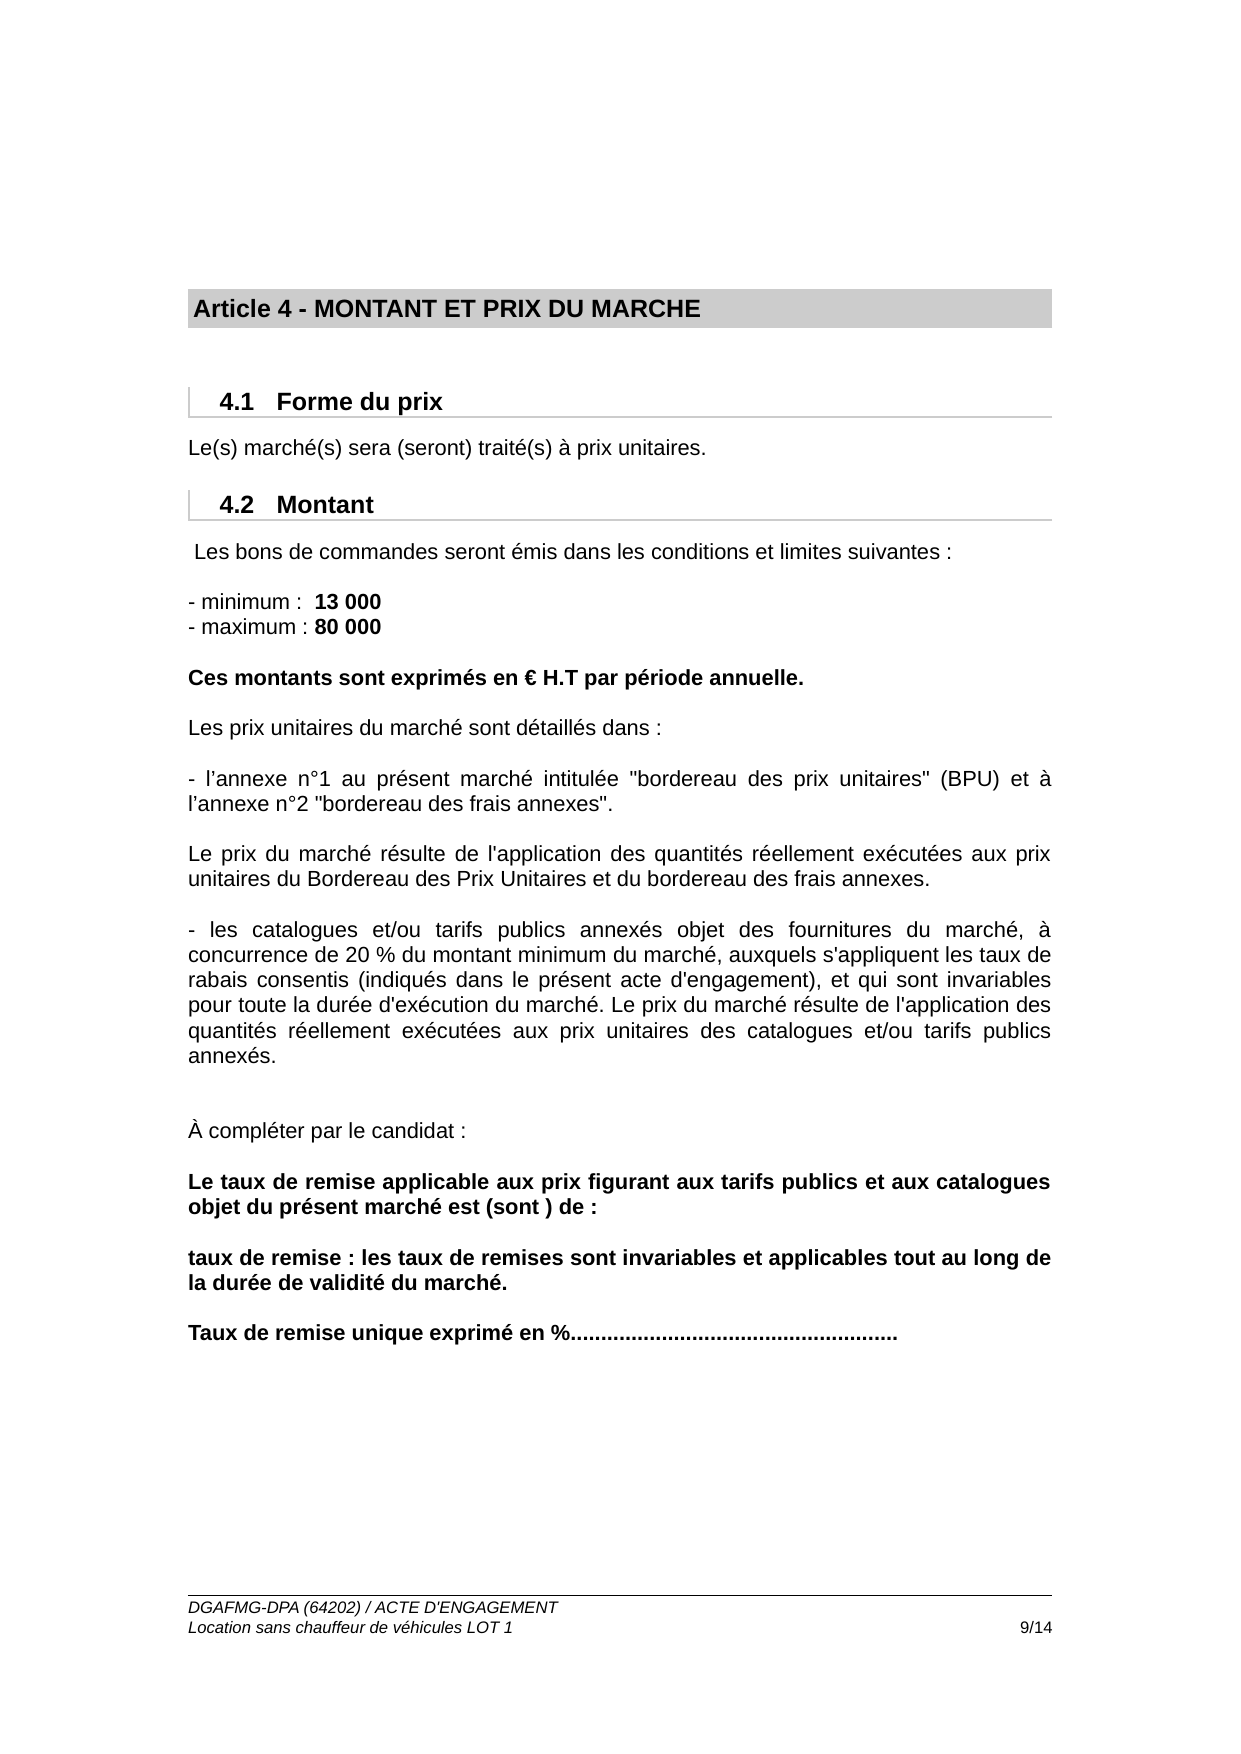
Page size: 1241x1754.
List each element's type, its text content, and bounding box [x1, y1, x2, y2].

text Ces montants sont exprimés en € H.T par période annuelle. [188, 664, 1052, 690]
text Le taux de remise applicable aux prix figurant aux tarifs publics et aux catalogues objet du présent marché est (sont ) de : [188, 1169, 1052, 1219]
subtitle Montant [190, 490, 1052, 519]
text Le prix du marché résulte de l'application des quantités réellement exécutées aux prix unitaires du Bordereau des Prix Unitaires et du bordereau des frais annexes. [188, 841, 1052, 891]
text À compléter par le candidat : [188, 1118, 1052, 1143]
text Le(s) marché(s) sera (seront) traité(s) à prix unitaires. [188, 435, 1052, 461]
text - minimum : 13 000 [188, 589, 1052, 614]
text - l’annexe n°1 au présent marché intitulée "bordereau des prix unitaires" (BPU) et à l’annexe n°2 "bordereau des frais annexes". [188, 765, 1052, 816]
subtitle MONTANT ET PRIX DU MARCHE [190, 291, 1050, 326]
text Les bons de commandes seront émis dans les conditions et limites suivantes : [188, 538, 1052, 564]
subtitle Forme du prix [190, 387, 1052, 416]
text Les prix unitaires du marché sont détaillés dans : [188, 715, 1052, 740]
text - maximum : 80 000 [188, 614, 1052, 639]
text - les catalogues et/ou tarifs publics annexés objet des fournitures du marché, à concurrence de 20 % du montant minimum du marché, auxquels s'appliquent les taux de rabais consentis (indiqués dans le présent acte d'engagement), et qui sont invariables pour toute la durée d'exécution du marché. Le prix du marché résulte de l'application des quantités réellement exécutées aux prix unitaires des catalogues et/ou tarifs publics annexés. [188, 917, 1052, 1068]
text Taux de remise unique exprimé en %...................................................... [188, 1320, 1052, 1345]
text taux de remise : les taux de remises sont invariables et applicables tout au long de la durée de validité du marché. [188, 1244, 1052, 1295]
